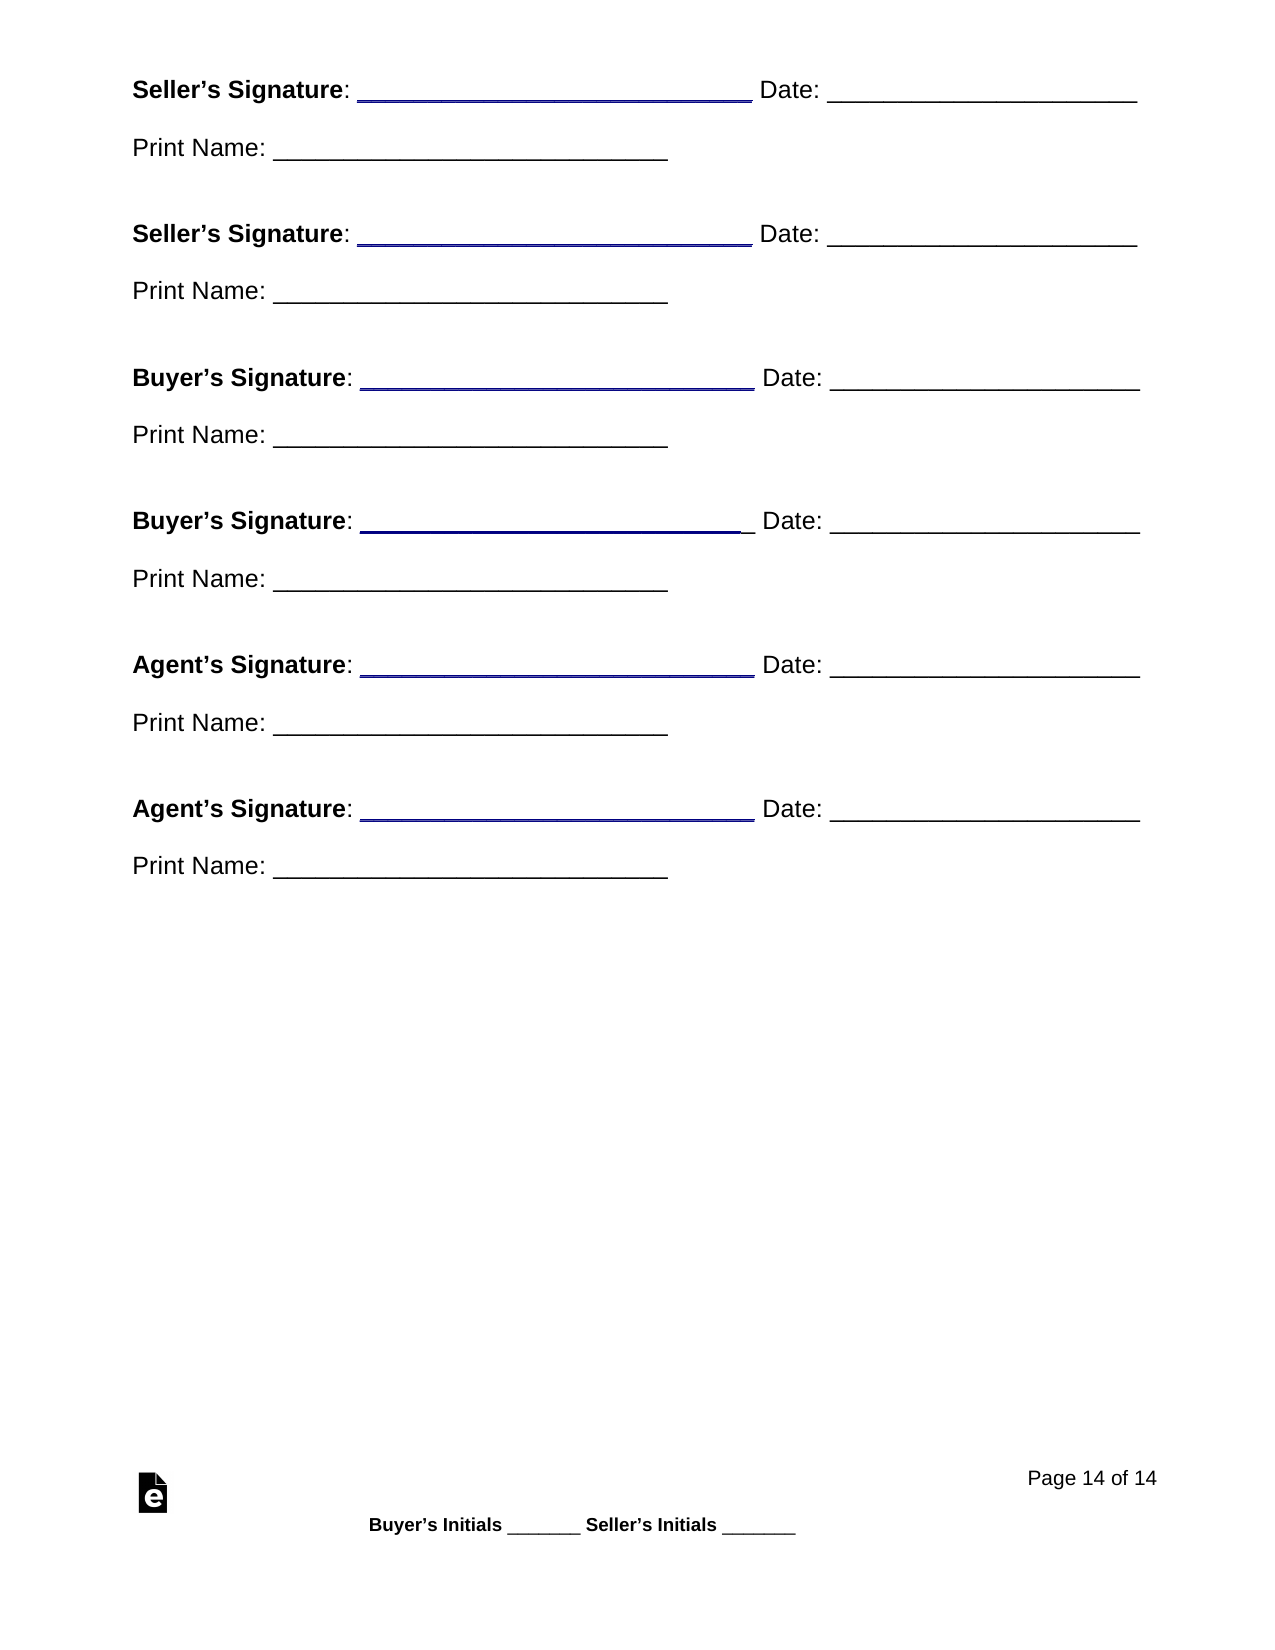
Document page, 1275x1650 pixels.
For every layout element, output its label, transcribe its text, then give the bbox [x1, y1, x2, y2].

text Print Name: ____________________________ [132, 420, 1143, 449]
text Buyer’s Signature: ____________________________ Date: ______________________ [132, 506, 1143, 535]
text Print Name: ____________________________ [132, 851, 1143, 880]
text Agent’s Signature: ____________________________ Date: ______________________ [132, 794, 1143, 822]
text Print Name: ____________________________ [132, 564, 1143, 592]
text Buyer’s Signature: ____________________________ Date: ______________________ [132, 362, 1143, 391]
text Seller’s Signature: ____________________________ Date: ______________________ [132, 219, 1143, 247]
text Print Name: ____________________________ [132, 132, 1143, 161]
text Seller’s Signature: ____________________________ Date: ______________________ [132, 75, 1143, 104]
text Agent’s Signature: ____________________________ Date: ______________________ [132, 650, 1143, 679]
text Print Name: ____________________________ [132, 276, 1143, 305]
text Print Name: ____________________________ [132, 707, 1143, 736]
